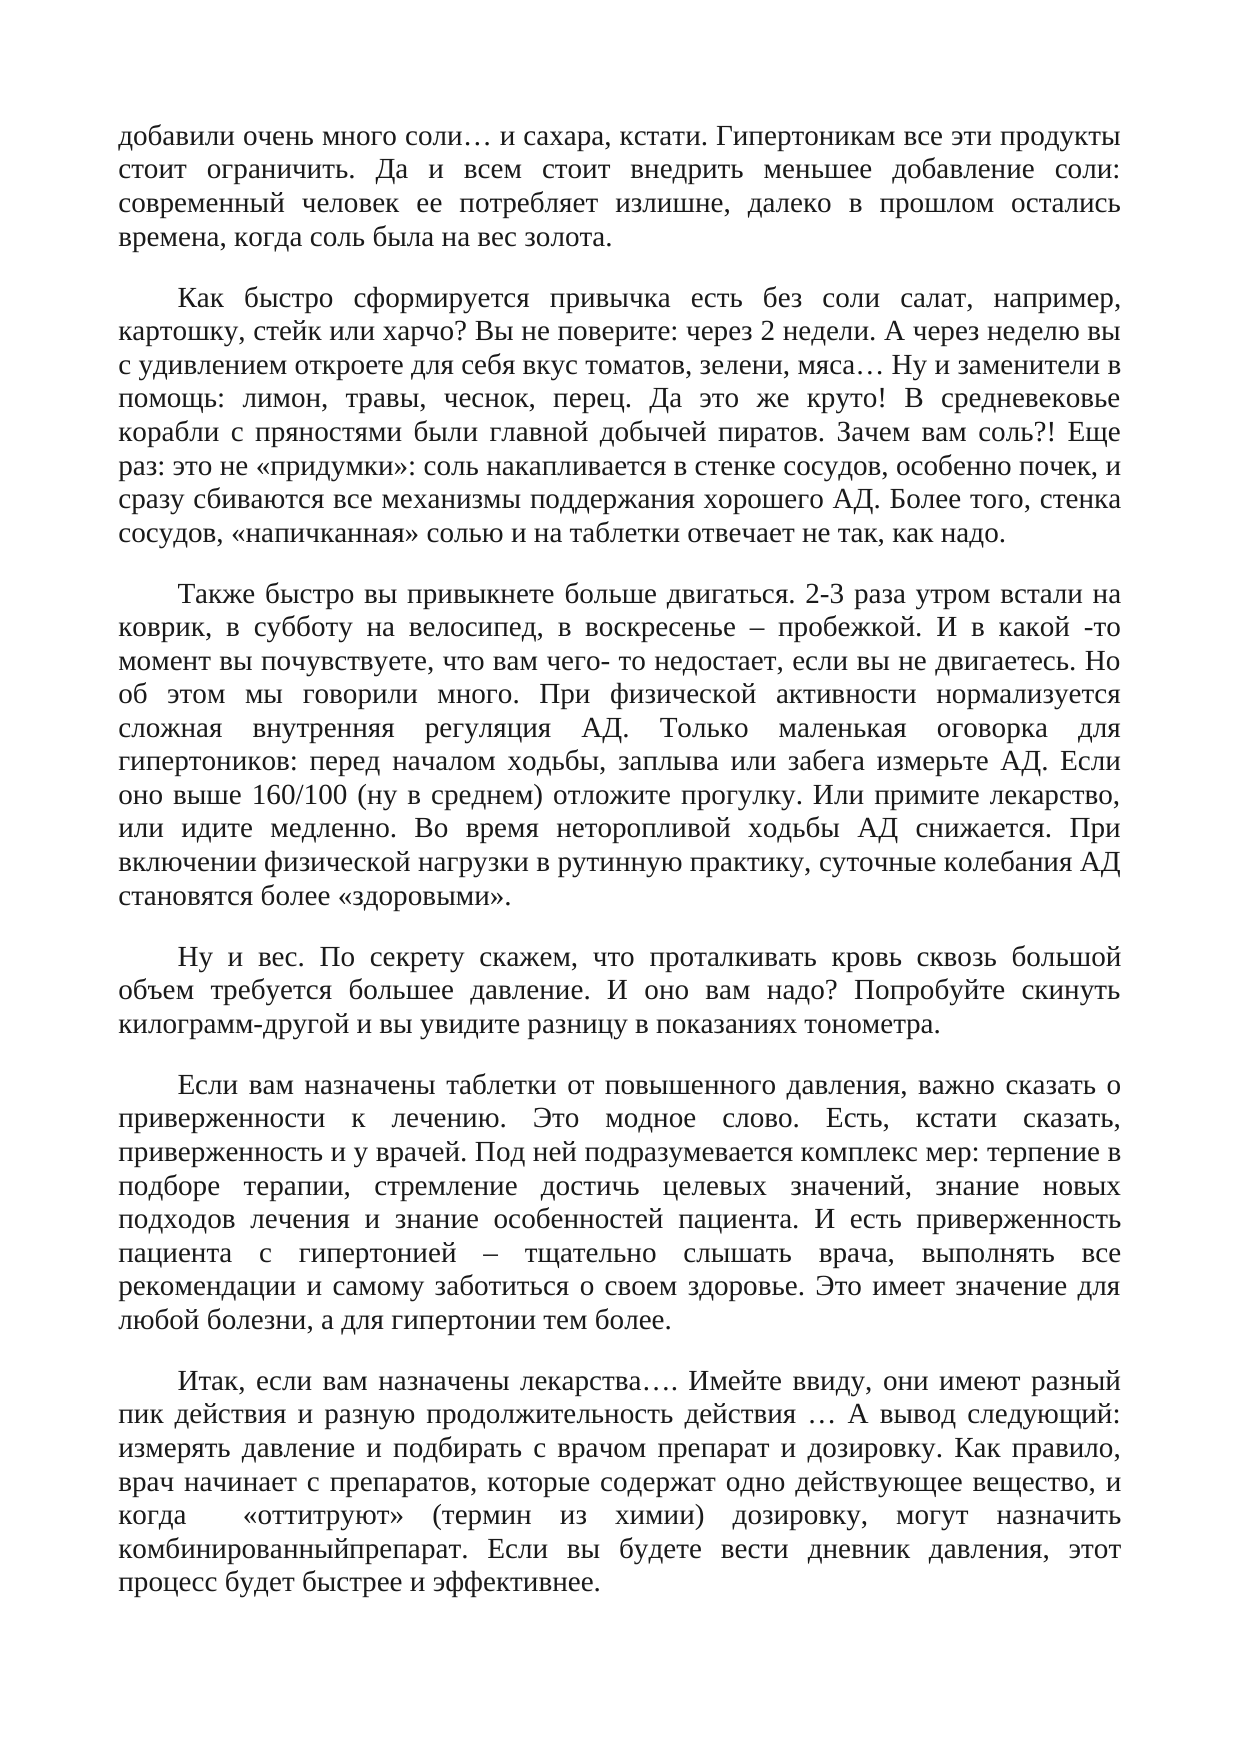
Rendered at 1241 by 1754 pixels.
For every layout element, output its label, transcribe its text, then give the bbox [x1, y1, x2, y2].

text Если вам назначены таблетки от повышенного давления, важно сказать о приверженности к лечению. Это модное слово. Есть, кстати сказать, приверженность и у врачей. Под ней подразумевается комплекс мер: терпение в подборе терапии, стремление достичь целевых значений, знание новых подходов лечения и знание особенностей пациента. И есть приверженность пациента с гипертонией – тщательно слышать врача, выполнять все рекомендации и самому заботиться о своем здоровье. Это имеет значение для любой болезни, а для гипертонии тем более. [118, 1067, 1122, 1335]
text Итак, если вам назначены лекарства…. Имейте ввиду, они имеют разный пик действия и разную продолжительность действия … А вывод следующий: измерять давление и подбирать с врачом препарат и дозировку. Как правило, врач начинает с препаратов, которые содержат одно действующее вещество, и когда «оттитруют» (термин из химии) дозировку, могут назначить комбинированныйпрепарат. Если вы будете вести дневник давления, этот процесс будет быстрее и эффективнее. [118, 1363, 1122, 1598]
text добавили очень много соли… и сахара, кстати. Гипертоникам все эти продукты стоит ограничить. Да и всем стоит внедрить меньшее добавление соли: современный человек ее потребляет излишне, далеко в прошлом остались времена, когда соль была на вес золота. [118, 118, 1122, 252]
text Также быстро вы привыкнете больше двигаться. 2-3 раза утром встали на коврик, в субботу на велосипед, в воскресенье – пробежкой. И в какой -то момент вы почувствуете, что вам чего- то недостает, если вы не двигаетесь. Но об этом мы говорили много. При физической активности нормализуется сложная внутренняя регуляция АД. Только маленькая оговорка для гипертоников: перед началом ходьбы, заплыва или забега измерьте АД. Если оно выше 160/100 (ну в среднем) отложите прогулку. Или примите лекарство, или идите медленно. Во время неторопливой ходьбы АД снижается. При включении физической нагрузки в рутинную практику, суточные колебания АД становятся более «здоровыми». [118, 576, 1122, 911]
text Ну и вес. По секрету скажем, что проталкивать кровь сквозь большой объем требуется большее давление. И оно вам надо? Попробуйте скинуть килограмм-другой и вы увидите разницу в показаниях тонометра. [118, 939, 1122, 1039]
text Как быстро сформируется привычка есть без соли салат, например, картошку, стейк или харчо? Вы не поверите: через 2 недели. А через неделю вы с удивлением откроете для себя вкус томатов, зелени, мяса… Ну и заменители в помощь: лимон, травы, чеснок, перец. Да это же круто! В средневековье корабли с пряностями были главной добычей пиратов. Зачем вам соль?! Еще раз: это не «придумки»: соль накапливается в стенке сосудов, особенно почек, и сразу сбиваются все механизмы поддержания хорошего АД. Более того, стенка сосудов, «напичканная» солью и на таблетки отвечает не так, как надо. [118, 280, 1122, 548]
